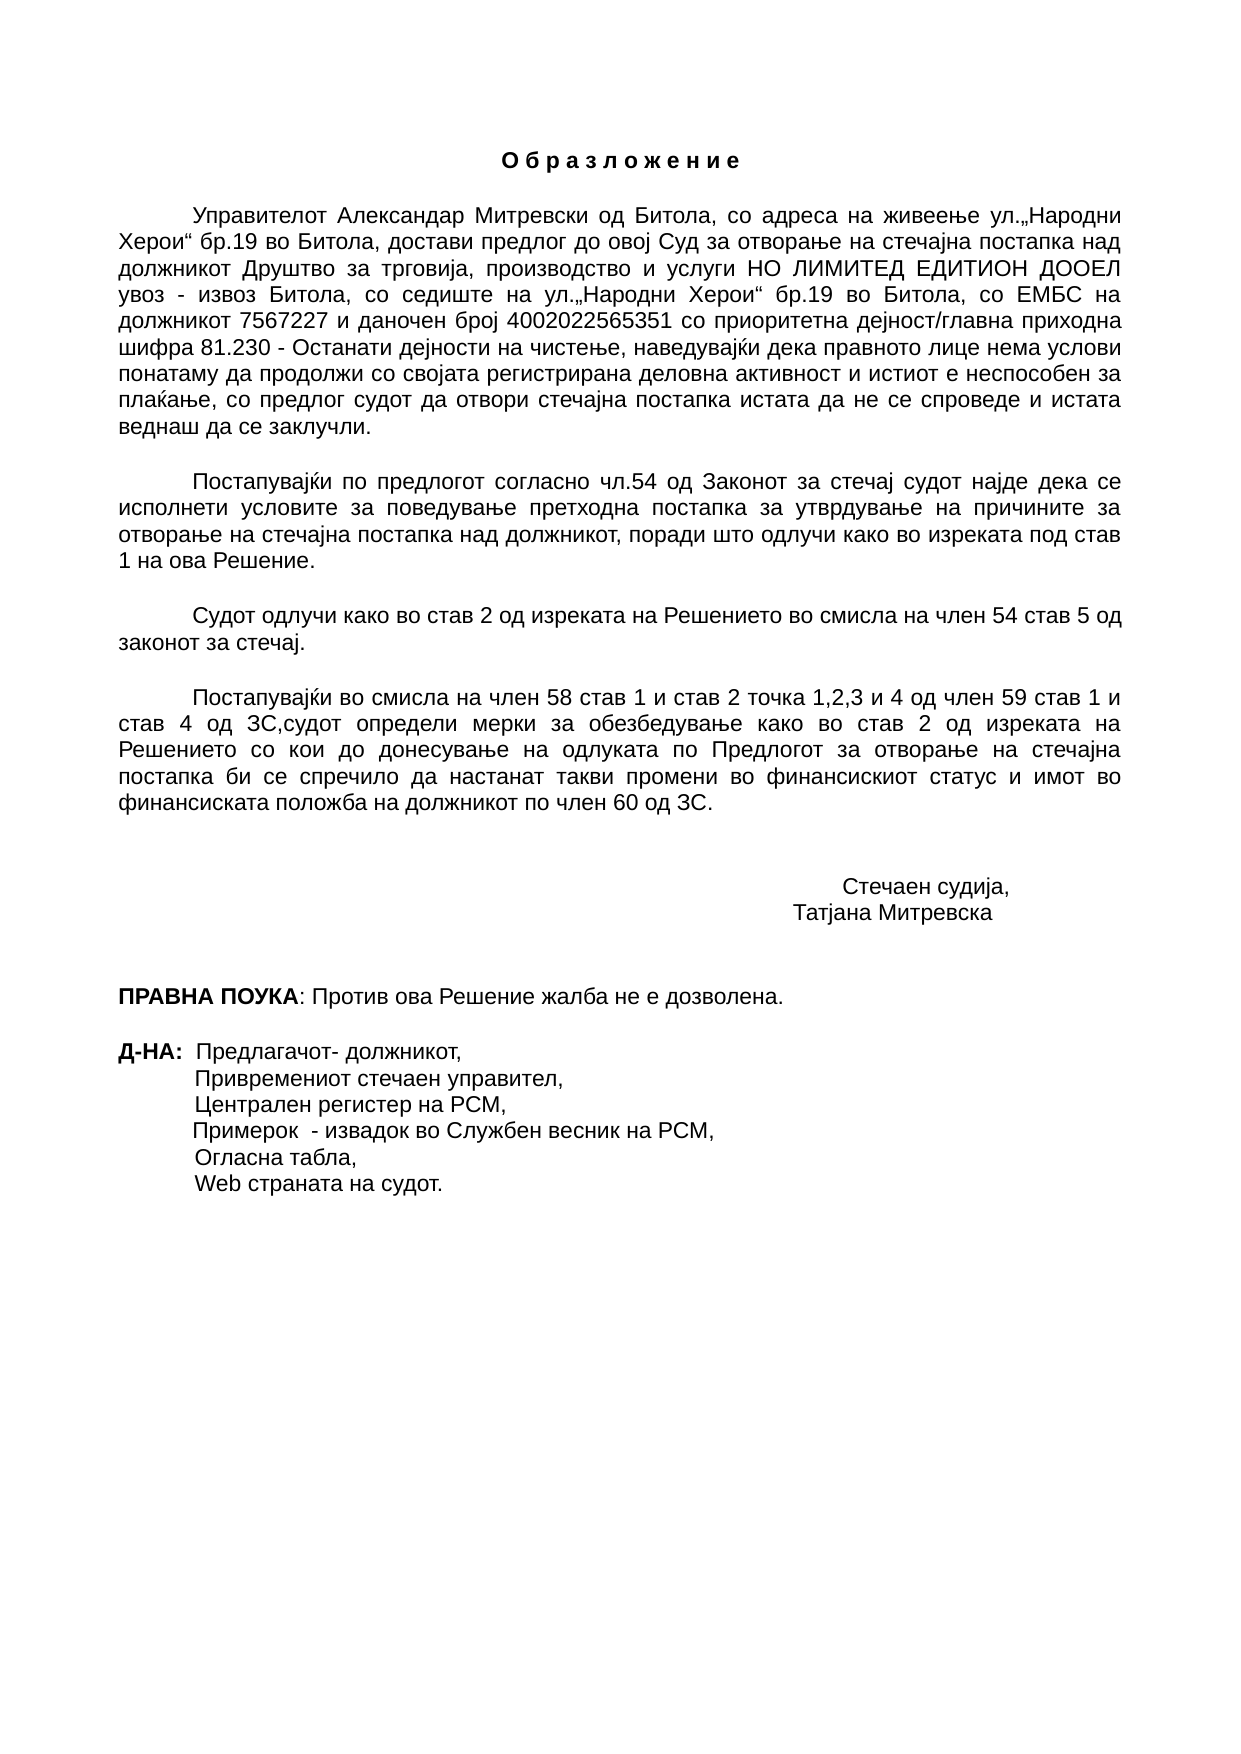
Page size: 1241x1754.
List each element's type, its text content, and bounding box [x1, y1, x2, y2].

text Web страната на судот. [118, 1170, 1122, 1196]
text Д-НА: Предлагачот- должникот, [118, 1038, 1122, 1064]
text О б р а з л о ж е н и е [118, 147, 1122, 173]
text Судот одлучи како во став 2 од изреката на Решението во смисла на член 54 став 5 од законот за стечај. [118, 602, 1122, 655]
text Огласна табла, [118, 1143, 1122, 1170]
text Привремениот стечаен управител, [118, 1064, 1122, 1091]
text Централен регистер на РСМ, [118, 1091, 1122, 1117]
text Татјана Митревска [118, 899, 1122, 926]
text Управителот Александар Митревски од Битола, со адреса на живеење ул.„Народни Херои“ бр.19 во Битола, достави предлог до овој Суд за отворање на стечајна постапка над должникот Друштво за трговија, производство и услуги НО ЛИМИТЕД ЕДИТИОН ДООЕЛ увоз - извоз Битола, со седиште на ул.„Народни Херои“ бр.19 во Битола, со ЕМБС на должникот 7567227 и даночен број 4002022565351 со приоритетна дејност/главна приходна шифра 81.230 - Останати дејности на чистење, наведувајќи дека правното лице нема услови понатаму да продолжи со својата регистрирана деловна активност и истиот е неспособен за плаќање, со предлог судот да отвори стечајна постапка истата да не се спроведе и истата веднаш да се заклучли. [118, 202, 1122, 439]
text Примерок - извадок во Службен весник на РСМ, [118, 1117, 1122, 1143]
text Стечаен судија, [118, 873, 1122, 899]
text Постапувајќи по предлогот согласно чл.54 од Законот за стечај судот најде дека се исполнети условите за поведување претходна постапка за утврдување на причините за отворање на стечајна постапка над должникот, поради што одлучи како во изреката под став 1 на ова Решение. [118, 468, 1122, 573]
text Постапувајќи во смисла на член 58 став 1 и став 2 точка 1,2,3 и 4 од член 59 став 1 и став 4 од ЗС,судот определи мерки за обезбедување како во став 2 од изреката на Решението со кои до донесување на одлуката по Предлогот за отворање на стечајна постапка би се спречило да настанат такви промени во финансискиот статус и имот во финансиската положба на должникот по член 60 од ЗС. [118, 683, 1122, 815]
text ПРАВНА ПОУКА: Против ова Решение жалба не е дозволена. [118, 983, 1122, 1009]
